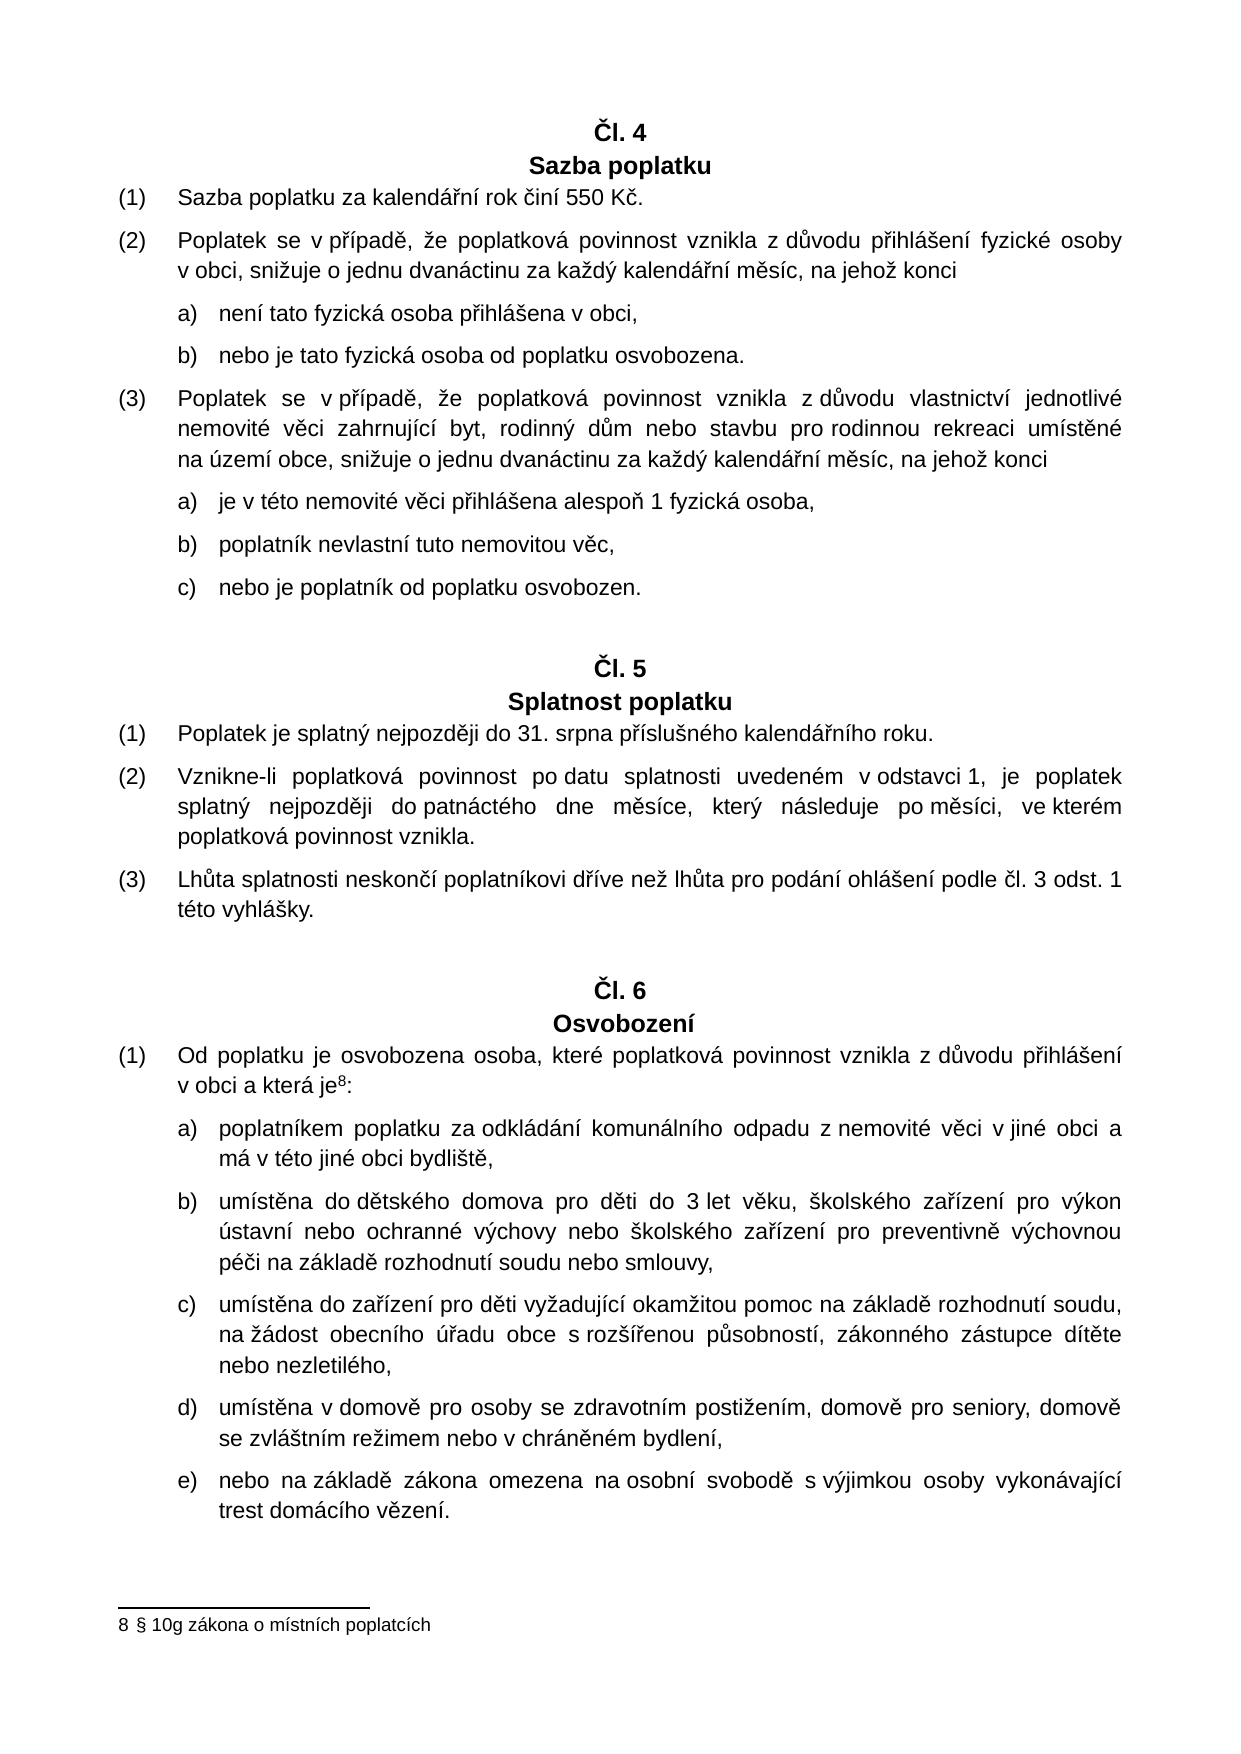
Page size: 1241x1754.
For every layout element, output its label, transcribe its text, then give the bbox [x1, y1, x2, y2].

list Lhůta splatnosti neskončí poplatníkovi dříve než lhůta pro podání ohlášení podle čl. 3 odst. 1 této vyhlášky. [118, 866, 1122, 922]
list Od poplatku je osvobozena osoba, které poplatková povinnost vznikla z důvodu přihlášení v obci a která je: [118, 1042, 1122, 1099]
subtitle Čl. 5 Splatnost poplatku [118, 654, 1122, 716]
list umístěna v domově pro osoby se zdravotním postižením, domově pro seniory, domově se zvláštním režimem nebo v chráněném bydlení, [177, 1394, 1122, 1451]
list Poplatek je splatný nejpozději do 31. srpna příslušného kalendářního roku. [118, 720, 1122, 746]
list Vznikne-li poplatková povinnost po datu splatnosti uvedeném v odstavci 1, je poplatek splatný nejpozději do patnáctého dne měsíce, který následuje po měsíci, ve kterém poplatková povinnost vznikla. [118, 763, 1122, 849]
list poplatník nevlastní tuto nemovitou věc, [177, 531, 1122, 557]
list poplatníkem poplatku za odkládání komunálního odpadu z nemovité věci v jiné obci a má v této jiné obci bydliště, [177, 1115, 1122, 1172]
list umístěna do dětského domova pro děti do 3 let věku, školského zařízení pro výkon ústavní nebo ochranné výchovy nebo školského zařízení pro preventivně výchovnou péči na základě rozhodnutí soudu nebo smlouvy, [177, 1188, 1122, 1275]
list umístěna do zařízení pro děti vyžadující okamžitou pomoc na základě rozhodnutí soudu, na žádost obecního úřadu obce s rozšířenou působností, zákonného zástupce dítěte nebo nezletilého, [177, 1291, 1122, 1378]
list je v této nemovité věci přihlášena alespoň 1 fyzická osoba, [177, 488, 1122, 515]
list Poplatek se v případě, že poplatková povinnost vznikla z důvodu přihlášení fyzické osoby v obci, snižuje o jednu dvanáctinu za každý kalendářní měsíc, na jehož konci [118, 227, 1122, 283]
list nebo je tato fyzická osoba od poplatku osvobozena. [177, 342, 1122, 369]
list Poplatek se v případě, že poplatková povinnost vznikla z důvodu vlastnictví jednotlivé nemovité věci zahrnující byt, rodinný dům nebo stavbu pro rodinnou rekreaci umístěné na území obce, snižuje o jednu dvanáctinu za každý kalendářní měsíc, na jehož konci [118, 385, 1122, 472]
subtitle Čl. 6 Osvobození [118, 976, 1122, 1038]
list není tato fyzická osoba přihlášena v obci, [177, 300, 1122, 326]
subtitle Čl. 4 Sazba poplatku [118, 118, 1122, 180]
list § 10g zákona o místních poplatcích [118, 1614, 1122, 1636]
list Sazba poplatku za kalendářní rok činí 550 Kč. [118, 184, 1122, 211]
list nebo je poplatník od poplatku osvobozen. [177, 574, 1122, 600]
list nebo na základě zákona omezena na osobní svobodě s výjimkou osoby vykonávající trest domácího vězení. [177, 1467, 1122, 1524]
